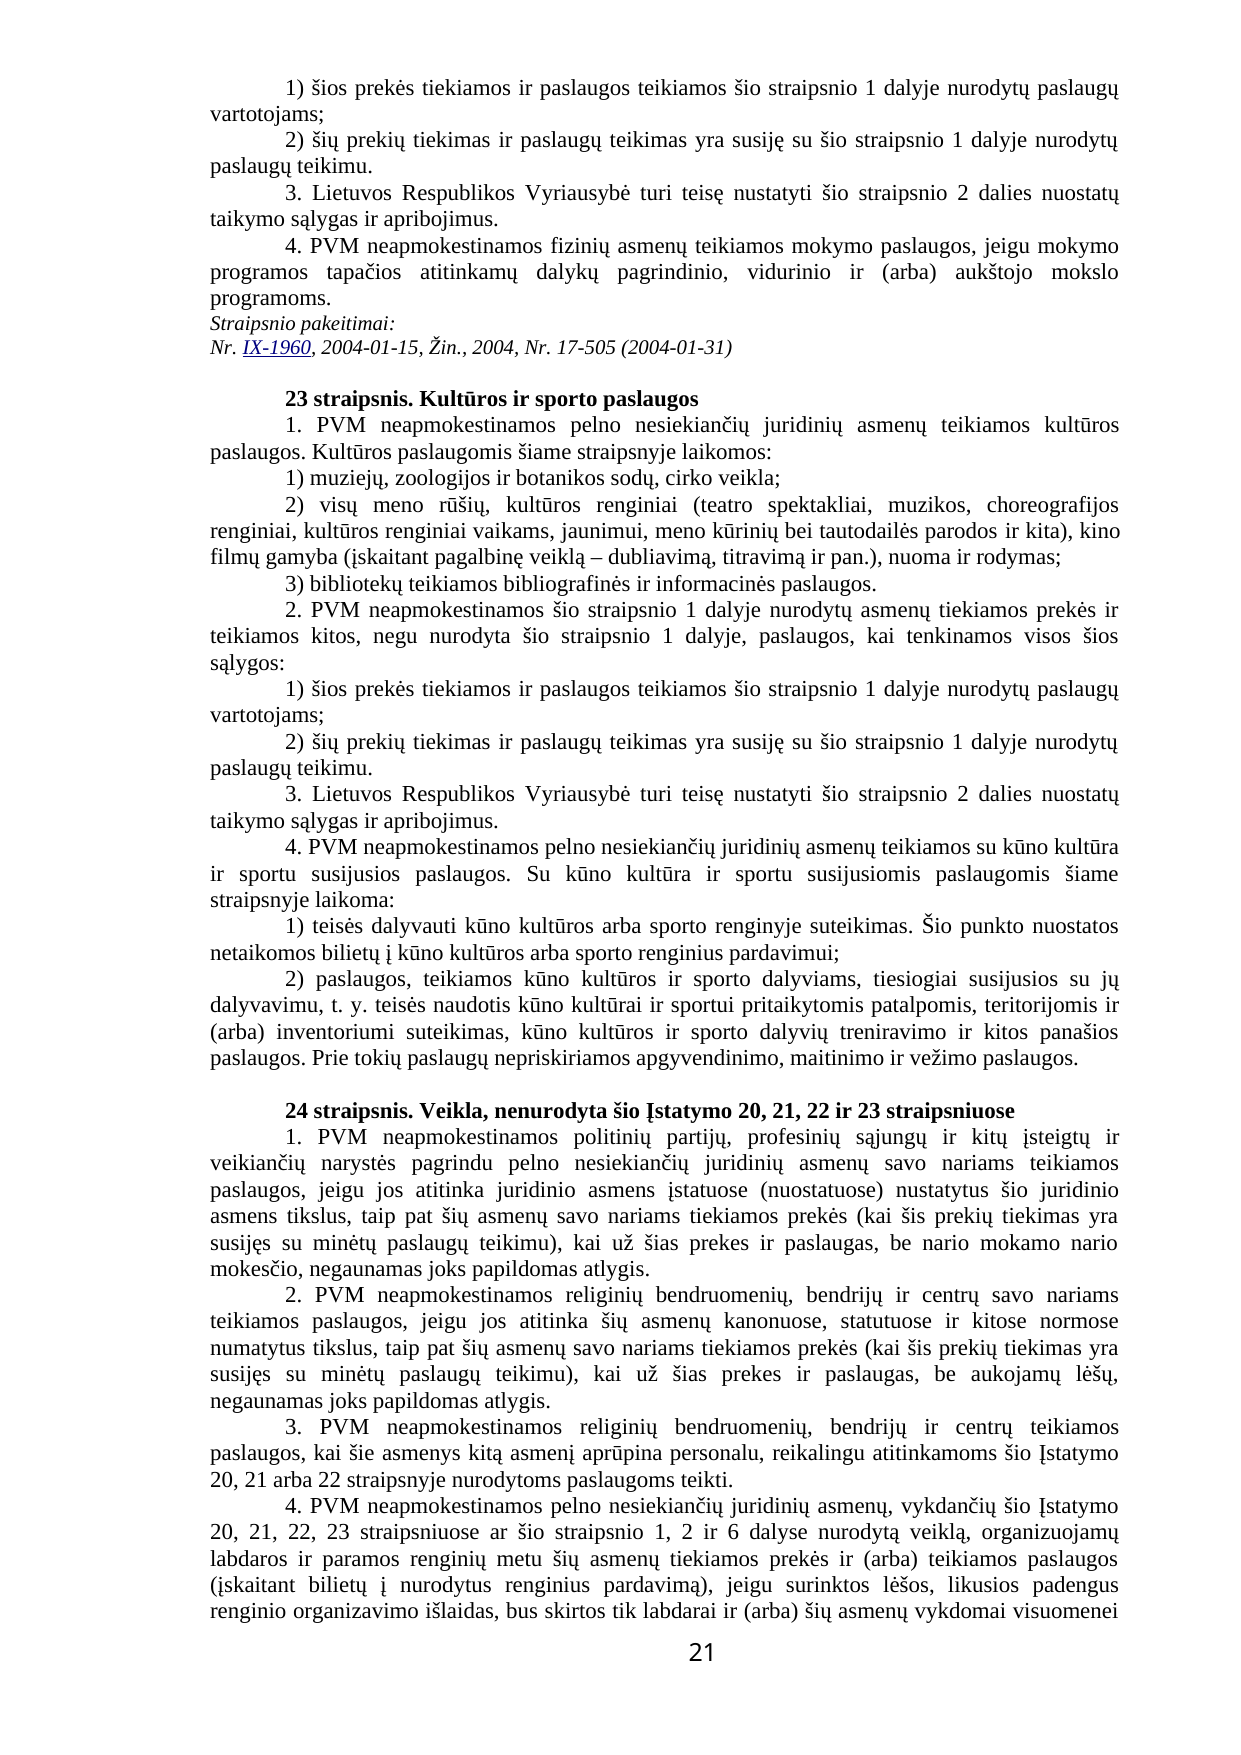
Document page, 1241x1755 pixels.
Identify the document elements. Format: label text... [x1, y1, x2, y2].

text 1) muziejų, zoologijos ir botanikos sodų, cirko veikla; [210, 464, 1120, 491]
text 2) paslaugos, teikiamos kūno kultūros ir sporto dalyviams, tiesiogiai susijusios su jų dalyvavimu, t. y. teisės naudotis kūno kultūrai ir sportui pritaikytomis patalpomis, teritorijomis ir (arba) inventoriumi suteikimas, kūno kultūros ir sporto dalyvių treniravimo ir kitos panašios paslaugos. Prie tokių paslaugų nepriskiriamos apgyvendinimo, maitinimo ir vežimo paslaugos. [210, 965, 1120, 1070]
text Straipsnio pakeitimai: [210, 311, 1120, 335]
text 24 straipsnis. Veikla, nenurodyta šio Įstatymo 20, 21, 22 ir 23 straipsniuose [210, 1097, 1120, 1123]
text 1. PVM neapmokestinamos pelno nesiekiančių juridinių asmenų teikiamos kultūros paslaugos. Kultūros paslaugomis šiame straipsnyje laikomos: [210, 412, 1120, 464]
text 2. PVM neapmokestinamos šio straipsnio 1 dalyje nurodytų asmenų tiekiamos prekės ir teikiamos kitos, negu nurodyta šio straipsnio 1 dalyje, paslaugos, kai tenkinamos visos šios sąlygos: [210, 596, 1120, 675]
text 4. PVM neapmokestinamos fizinių asmenų teikiamos mokymo paslaugos, jeigu mokymo programos tapačios atitinkamų dalykų pagrindinio, vidurinio ir (arba) aukštojo mokslo programoms. [210, 232, 1120, 311]
text 1) šios prekės tiekiamos ir paslaugos teikiamos šio straipsnio 1 dalyje nurodytų paslaugų vartotojams; [210, 73, 1120, 126]
text 2) visų meno rūšių, kultūros renginiai (teatro spektakliai, muzikos, choreografijos renginiai, kultūros renginiai vaikams, jaunimui, meno kūrinių bei tautodailės parodos ir kita), kino filmų gamyba (įskaitant pagalbinę veiklą – dubliavimą, titravimą ir pan.), nuoma ir rodymas; [210, 491, 1120, 570]
text 2) šių prekių tiekimas ir paslaugų teikimas yra susiję su šio straipsnio 1 dalyje nurodytų paslaugų teikimu. [210, 728, 1120, 781]
text 4. PVM neapmokestinamos pelno nesiekiančių juridinių asmenų teikiamos su kūno kultūra ir sportu susijusios paslaugos. Su kūno kultūra ir sportu susijusiomis paslaugomis šiame straipsnyje laikoma: [210, 833, 1120, 912]
text 3) bibliotekų teikiamos bibliografinės ir informacinės paslaugos. [210, 570, 1120, 596]
text 3. PVM neapmokestinamos religinių bendruomenių, bendrijų ir centrų teikiamos paslaugos, kai šie asmenys kitą asmenį aprūpina personalu, reikalingu atitinkamoms šio Įstatymo 20, 21 arba 22 straipsnyje nurodytoms paslaugoms teikti. [210, 1413, 1120, 1492]
text 23 straipsnis. Kultūros ir sporto paslaugos [210, 385, 1120, 412]
text 1. PVM neapmokestinamos politinių partijų, profesinių sąjungų ir kitų įsteigtų ir veikiančių narystės pagrindu pelno nesiekiančių juridinių asmenų savo nariams teikiamos paslaugos, jeigu jos atitinka juridinio asmens įstatuose (nuostatuose) nustatytus šio juridinio asmens tikslus, taip pat šių asmenų savo nariams tiekiamos prekės (kai šis prekių tiekimas yra susijęs su minėtų paslaugų teikimu), kai už šias prekes ir paslaugas, be nario mokamo nario mokesčio, negaunamas joks papildomas atlygis. [210, 1123, 1120, 1281]
text Nr. IX-1960, 2004-01-15, Žin., 2004, Nr. 17-505 (2004-01-31) [210, 335, 1120, 359]
text 3. Lietuvos Respublikos Vyriausybė turi teisę nustatyti šio straipsnio 2 dalies nuostatų taikymo sąlygas ir apribojimus. [210, 781, 1120, 833]
text 1) teisės dalyvauti kūno kultūros arba sporto renginyje suteikimas. Šio punkto nuostatos netaikomos bilietų į kūno kultūros arba sporto renginius pardavimui; [210, 912, 1120, 965]
text 2. PVM neapmokestinamos religinių bendruomenių, bendrijų ir centrų savo nariams teikiamos paslaugos, jeigu jos atitinka šių asmenų kanonuose, statutuose ir kitose normose numatytus tikslus, taip pat šių asmenų savo nariams tiekiamos prekės (kai šis prekių tiekimas yra susijęs su minėtų paslaugų teikimu), kai už šias prekes ir paslaugas, be aukojamų lėšų, negaunamas joks papildomas atlygis. [210, 1281, 1120, 1413]
text 2) šių prekių tiekimas ir paslaugų teikimas yra susiję su šio straipsnio 1 dalyje nurodytų paslaugų teikimu. [210, 126, 1120, 179]
text 4. PVM neapmokestinamos pelno nesiekiančių juridinių asmenų, vykdančių šio Įstatymo 20, 21, 22, 23 straipsniuose ar šio straipsnio 1, 2 ir 6 dalyse nurodytą veiklą, organizuojamų labdaros ir paramos renginių metu šių asmenų tiekiamos prekės ir (arba) teikiamos paslaugos (įskaitant bilietų į nurodytus renginius pardavimą), jeigu surinktos lėšos, likusios padengus renginio organizavimo išlaidas, bus skirtos tik labdarai ir (arba) šių asmenų vykdomai visuomenei [210, 1492, 1120, 1624]
text 3. Lietuvos Respublikos Vyriausybė turi teisę nustatyti šio straipsnio 2 dalies nuostatų taikymo sąlygas ir apribojimus. [210, 179, 1120, 232]
text 1) šios prekės tiekiamos ir paslaugos teikiamos šio straipsnio 1 dalyje nurodytų paslaugų vartotojams; [210, 675, 1120, 728]
